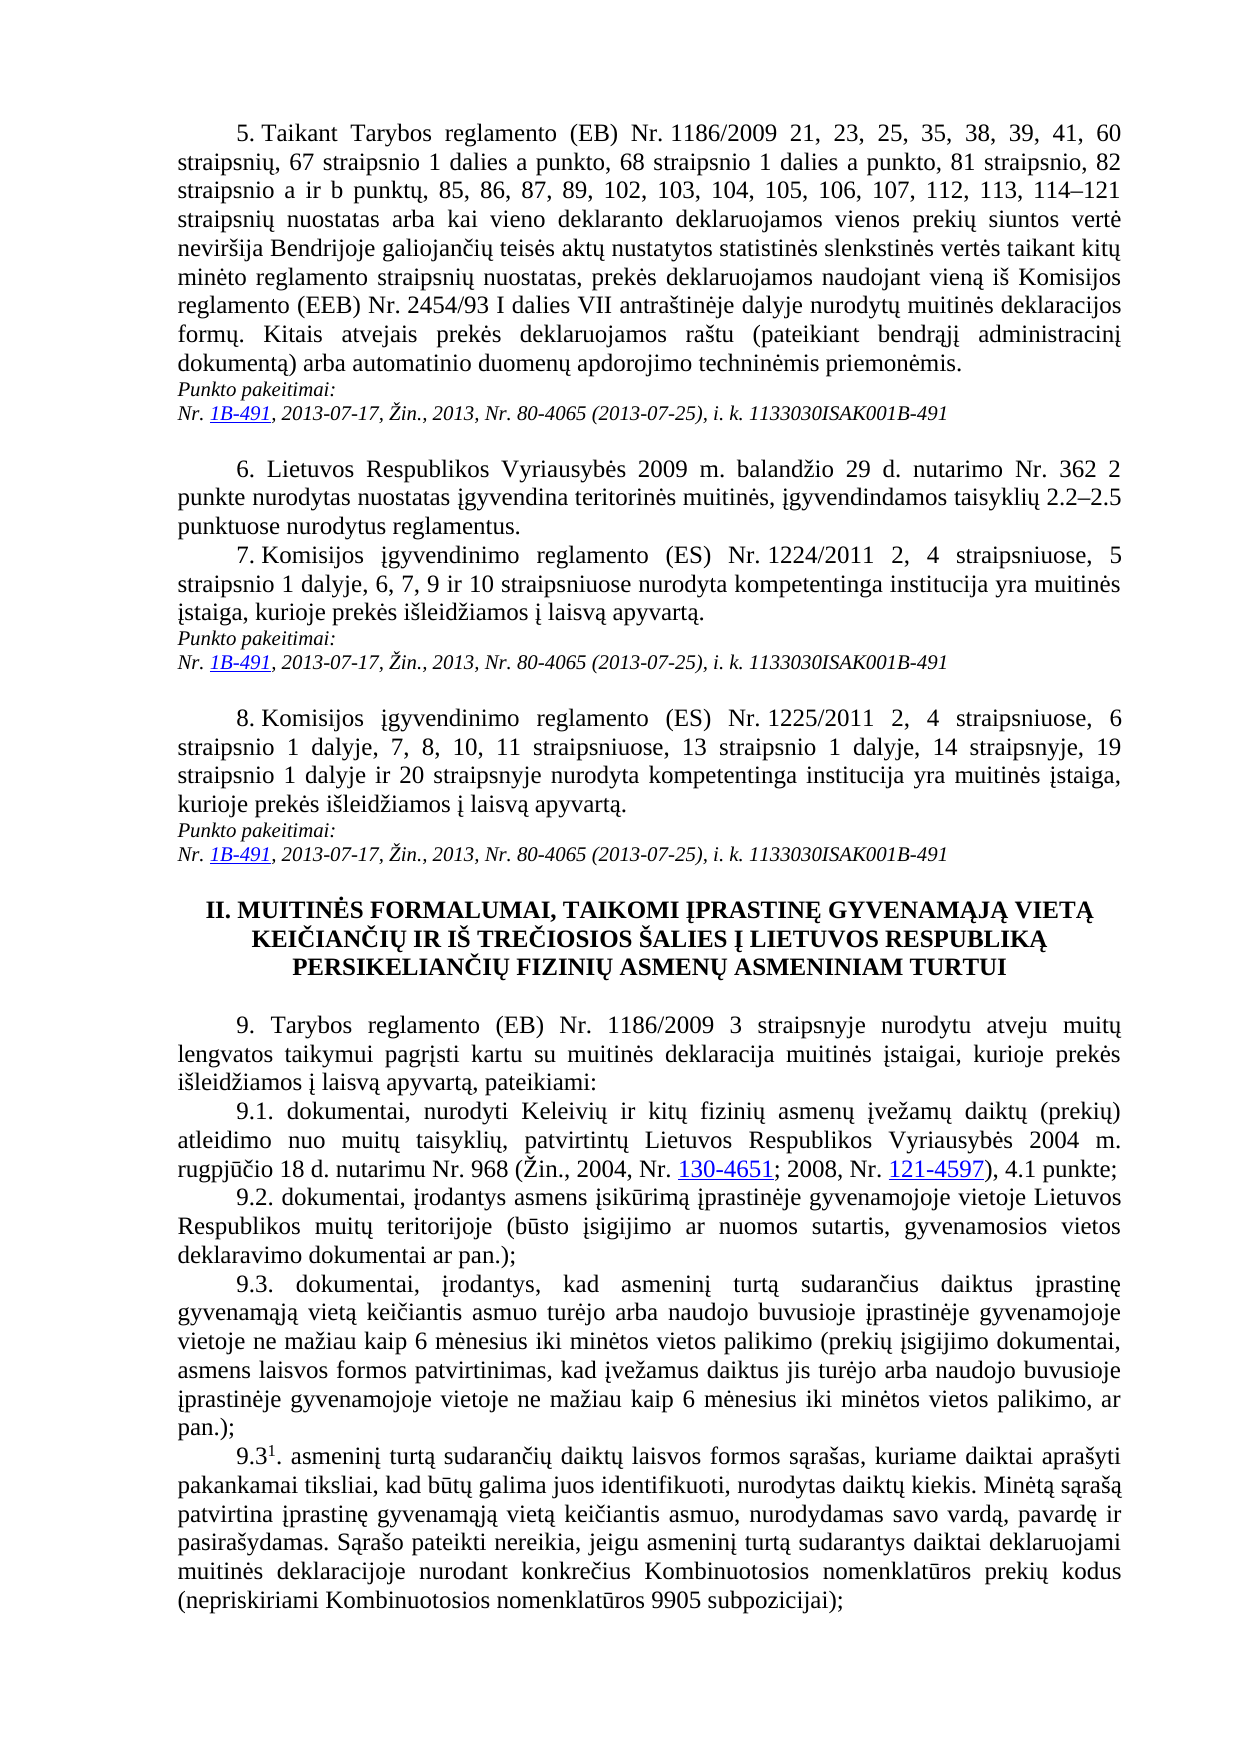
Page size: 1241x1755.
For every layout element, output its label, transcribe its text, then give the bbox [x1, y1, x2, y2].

text Nr. 1B-491, 2013-07-17, Žin., 2013, Nr. 80-4065 (2013-07-25), i. k. 1133030ISAK001B-491 [177, 650, 1122, 674]
text 6. Lietuvos Respublikos Vyriausybės 2009 m. balandžio 29 d. nutarimo Nr. 362 2 punkte nurodytas nuostatas įgyvendina teritorinės muitinės, įgyvendindamos taisyklių 2.2–2.5 punktuose nurodytus reglamentus. [177, 454, 1122, 540]
text Punkto pakeitimai: [177, 626, 1122, 650]
text 9.31. asmeninį turtą sudarančių daiktų laisvos formos sąrašas, kuriame daiktai aprašyti pakankamai tiksliai, kad būtų galima juos identifikuoti, nurodytas daiktų kiekis. Minėtą sąrašą patvirtina įprastinę gyvenamąją vietą keičiantis asmuo, nurodydamas savo vardą, pavardę ir pasirašydamas. Sąrašo pateikti nereikia, jeigu asmeninį turtą sudarantys daiktai deklaruojami muitinės deklaracijoje nurodant konkrečius Kombinuotosios nomenklatūros prekių kodus (nepriskiriami Kombinuotosios nomenklatūros 9905 subpozicijai); [177, 1441, 1122, 1614]
text II. MUITINĖS FORMALUMAI, TAIKOMI ĮPRASTINĘ GYVENAMĄJĄ VIETĄ KEIČIANČIŲ IR IŠ TREČIOSIOS ŠALIES Į LIETUVOS RESPUBLIKĄ PERSIKELIANČIŲ FIZINIŲ ASMENŲ ASMENINIAM TURTUI [177, 895, 1122, 981]
text 9.1. dokumentai, nurodyti Keleivių ir kitų fizinių asmenų įvežamų daiktų (prekių) atleidimo nuo muitų taisyklių, patvirtintų Lietuvos Respublikos Vyriausybės 2004 m. rugpjūčio 18 d. nutarimu Nr. 968 (Žin., 2004, Nr. 130-4651; 2008, Nr. 121-4597), 4.1 punkte; [177, 1096, 1122, 1182]
text 5. Taikant Tarybos reglamento (EB) Nr. 1186/2009 21, 23, 25, 35, 38, 39, 41, 60 straipsnių, 67 straipsnio 1 dalies a punkto, 68 straipsnio 1 dalies a punkto, 81 straipsnio, 82 straipsnio a ir b punktų, 85, 86, 87, 89, 102, 103, 104, 105, 106, 107, 112, 113, 114–121 straipsnių nuostatas arba kai vieno deklaranto deklaruojamos vienos prekių siuntos vertė neviršija Bendrijoje galiojančių teisės aktų nustatytos statistinės slenkstinės vertės taikant kitų minėto reglamento straipsnių nuostatas, prekės deklaruojamos naudojant vieną iš Komisijos reglamento (EEB) Nr. 2454/93 I dalies VII antraštinėje dalyje nurodytų muitinės deklaracijos formų. Kitais atvejais prekės deklaruojamos raštu (pateikiant bendrąjį administracinį dokumentą) arba automatinio duomenų apdorojimo techninėmis priemonėmis. [177, 118, 1122, 377]
text Punkto pakeitimai: [177, 377, 1122, 401]
text 9.3. dokumentai, įrodantys, kad asmeninį turtą sudarančius daiktus įprastinę gyvenamąją vietą keičiantis asmuo turėjo arba naudojo buvusioje įprastinėje gyvenamojoje vietoje ne mažiau kaip 6 mėnesius iki minėtos vietos palikimo (prekių įsigijimo dokumentai, asmens laisvos formos patvirtinimas, kad įvežamus daiktus jis turėjo arba naudojo buvusioje įprastinėje gyvenamojoje vietoje ne mažiau kaip 6 mėnesius iki minėtos vietos palikimo, ar pan.); [177, 1269, 1122, 1441]
text Nr. 1B-491, 2013-07-17, Žin., 2013, Nr. 80-4065 (2013-07-25), i. k. 1133030ISAK001B-491 [177, 401, 1122, 425]
text 9. Tarybos reglamento (EB) Nr. 1186/2009 3 straipsnyje nurodytu atveju muitų lengvatos taikymui pagrįsti kartu su muitinės deklaracija muitinės įstaigai, kurioje prekės išleidžiamos į laisvą apyvartą, pateikiami: [177, 1010, 1122, 1096]
text Punkto pakeitimai: [177, 818, 1122, 842]
text Nr. 1B-491, 2013-07-17, Žin., 2013, Nr. 80-4065 (2013-07-25), i. k. 1133030ISAK001B-491 [177, 842, 1122, 866]
text 8. Komisijos įgyvendinimo reglamento (ES) Nr. 1225/2011 2, 4 straipsniuose, 6 straipsnio 1 dalyje, 7, 8, 10, 11 straipsniuose, 13 straipsnio 1 dalyje, 14 straipsnyje, 19 straipsnio 1 dalyje ir 20 straipsnyje nurodyta kompetentinga institucija yra muitinės įstaiga, kurioje prekės išleidžiamos į laisvą apyvartą. [177, 703, 1122, 818]
text 7. Komisijos įgyvendinimo reglamento (ES) Nr. 1224/2011 2, 4 straipsniuose, 5 straipsnio 1 dalyje, 6, 7, 9 ir 10 straipsniuose nurodyta kompetentinga institucija yra muitinės įstaiga, kurioje prekės išleidžiamos į laisvą apyvartą. [177, 540, 1122, 626]
text 9.2. dokumentai, įrodantys asmens įsikūrimą įprastinėje gyvenamojoje vietoje Lietuvos Respublikos muitų teritorijoje (būsto įsigijimo ar nuomos sutartis, gyvenamosios vietos deklaravimo dokumentai ar pan.); [177, 1182, 1122, 1269]
